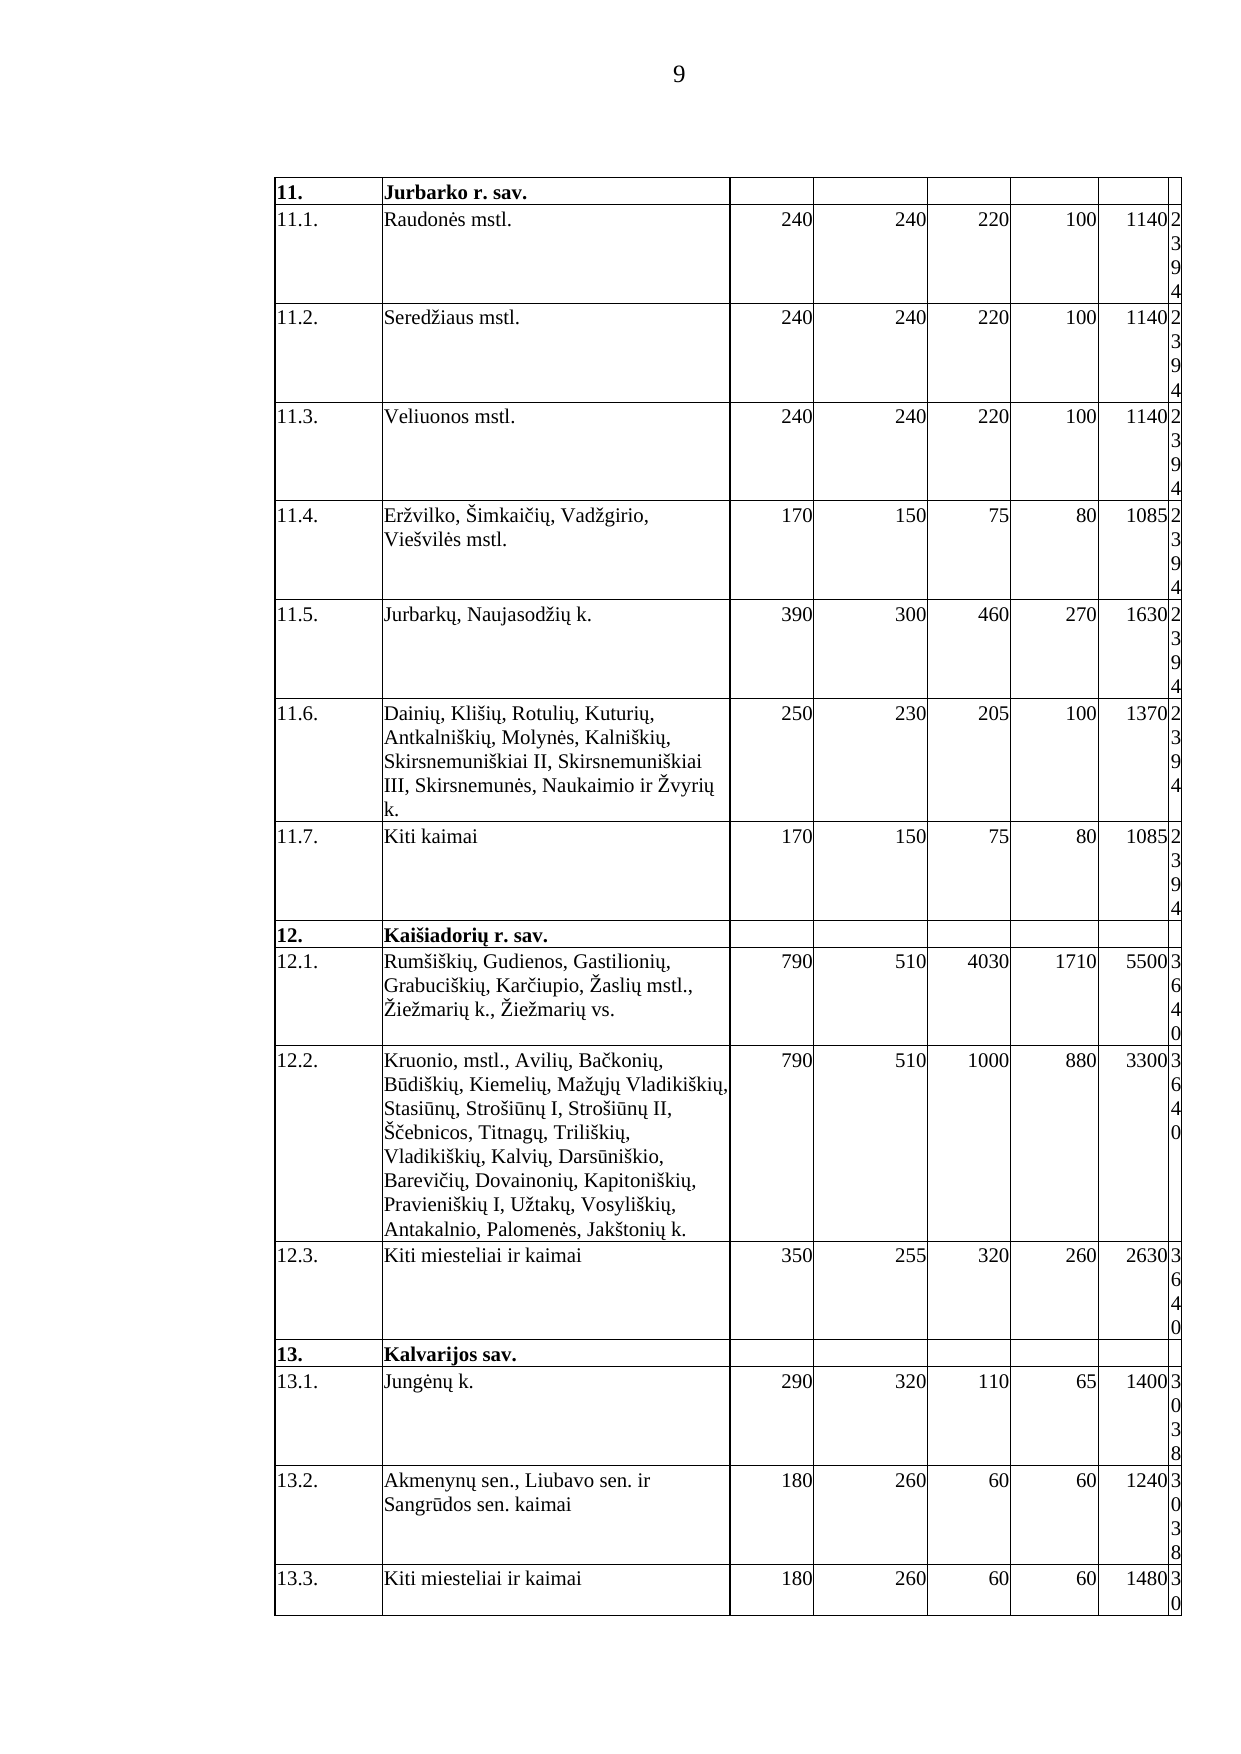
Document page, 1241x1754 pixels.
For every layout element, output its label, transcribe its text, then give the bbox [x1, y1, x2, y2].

table_cell 300 [814, 600, 927, 698]
table_cell 170 [731, 501, 813, 599]
table_cell 390 [731, 600, 813, 698]
table_cell [168, 500, 274, 599]
table_cell [168, 177, 274, 204]
table_cell 250 [731, 699, 813, 821]
table_cell 510 [814, 948, 927, 1045]
table_cell 205 [928, 699, 1010, 821]
table_cell 4030 [928, 948, 1010, 1045]
table_cell 320 [814, 1367, 927, 1465]
table_cell [168, 947, 274, 1045]
table_cell 1630 [1099, 600, 1168, 698]
table_cell [1011, 1340, 1098, 1366]
table_cell [168, 1045, 274, 1241]
table_cell 150 [814, 501, 927, 599]
table_cell 13.3. [276, 1565, 382, 1614]
table_cell [1169, 178, 1181, 204]
table_cell 100 [1011, 699, 1098, 821]
table_cell 1000 [928, 1046, 1010, 1241]
table_cell 60 [1011, 1466, 1098, 1564]
table_cell 11.2. [276, 304, 382, 402]
table_cell 460 [928, 600, 1010, 698]
table_cell [1169, 921, 1181, 947]
table_cell Dainių, Klišių, Rotulių, Kuturių, Antkalniškių, Molynės, Kalniškių, Skirsnemuniškiai II, Skirsnemuniškiai III, Skirsnemunės, Naukaimio ir Žvyrių k. [383, 699, 729, 821]
table_cell 3640 [1169, 1046, 1181, 1241]
table_cell [1011, 178, 1098, 204]
table_cell [168, 599, 274, 698]
table_cell 2394 [1169, 304, 1181, 402]
table_cell 220 [928, 304, 1010, 402]
table_cell 13.2. [276, 1466, 382, 1564]
table_cell [168, 1366, 274, 1465]
table_cell Kalvarijos sav. [383, 1340, 729, 1366]
table_cell 270 [1011, 600, 1098, 698]
table_cell 30 [1169, 1565, 1181, 1614]
table_cell 11.7. [276, 822, 382, 920]
table_cell 75 [928, 501, 1010, 599]
table_cell 2394 [1169, 600, 1181, 698]
table_cell 11.3. [276, 403, 382, 500]
table_cell 260 [1011, 1242, 1098, 1339]
table_cell 100 [1011, 403, 1098, 500]
table_cell 1140 [1099, 205, 1168, 303]
table_cell Raudonės mstl. [383, 205, 729, 303]
table_cell Jungėnų k. [383, 1367, 729, 1465]
table_cell 1140 [1099, 304, 1168, 402]
table_cell Jurbarko r. sav. [383, 178, 729, 204]
table_cell Kiti kaimai [383, 822, 729, 920]
table_cell 60 [928, 1565, 1010, 1614]
table_cell 2394 [1169, 501, 1181, 599]
table_cell 230 [814, 699, 927, 821]
table_cell 220 [928, 205, 1010, 303]
table_cell 1240 [1099, 1466, 1168, 1564]
table_cell [1011, 921, 1098, 947]
table_cell 1085 [1099, 501, 1168, 599]
table_cell 100 [1011, 205, 1098, 303]
table_cell Kaišiadorių r. sav. [383, 921, 729, 947]
table_cell [1099, 178, 1168, 204]
table_cell Rumšiškių, Gudienos, Gastilionių, Grabuciškių, Karčiupio, Žaslių mstl., Žiežmarių k., Žiežmarių vs. [383, 948, 729, 1045]
table_cell [928, 1340, 1010, 1366]
table_cell 80 [1011, 501, 1098, 599]
table_cell 240 [731, 403, 813, 500]
table_cell 12. [276, 921, 382, 947]
table_cell 240 [814, 403, 927, 500]
table_cell 220 [928, 403, 1010, 500]
table_cell 1710 [1011, 948, 1098, 1045]
table_cell 65 [1011, 1367, 1098, 1465]
table_cell 320 [928, 1242, 1010, 1339]
table_cell 11.5. [276, 600, 382, 698]
table_cell 880 [1011, 1046, 1098, 1241]
table_cell 2394 [1169, 699, 1181, 821]
table_cell Eržvilko, Šimkaičių, Vadžgirio, Viešvilės mstl. [383, 501, 729, 599]
table_cell [168, 698, 274, 821]
table_cell 60 [1011, 1565, 1098, 1614]
table_cell Kruonio, mstl., Avilių, Bačkonių, Būdiškių, Kiemelių, Mažųjų Vladikiškių, Stasiūnų, Strošiūnų I, Strošiūnų II, Ščebnicos, Titnagų, Triliškių, Vladikiškių, Kalvių, Darsūniškio, Barevičių, Dovainonių, Kapitoniškių, Pravieniškių I, Užtakų, Vosyliškių, Antakalnio, Palomenės, Jakštonių k. [383, 1046, 729, 1241]
table_cell 1480 [1099, 1565, 1168, 1614]
table_cell [1169, 1340, 1181, 1366]
table_cell 13.1. [276, 1367, 382, 1465]
table_cell [1099, 1340, 1168, 1366]
table_cell 1140 [1099, 403, 1168, 500]
table_cell [814, 1340, 927, 1366]
table_cell 3300 [1099, 1046, 1168, 1241]
table_cell 790 [731, 948, 813, 1045]
table_cell [1099, 921, 1168, 947]
table_cell 240 [731, 304, 813, 402]
table_cell 13. [276, 1340, 382, 1366]
table_cell 260 [814, 1565, 927, 1614]
table_cell 150 [814, 822, 927, 920]
table_cell 60 [928, 1466, 1010, 1564]
table_cell [928, 178, 1010, 204]
table_cell 11.1. [276, 205, 382, 303]
table_cell 3640 [1169, 948, 1181, 1045]
table_cell 12.2. [276, 1046, 382, 1241]
table_cell [814, 921, 927, 947]
table_cell 5500 [1099, 948, 1168, 1045]
table_cell Veliuonos mstl. [383, 403, 729, 500]
table_cell 110 [928, 1367, 1010, 1465]
table_cell Jurbarkų, Naujasodžių k. [383, 600, 729, 698]
table_cell Kiti miesteliai ir kaimai [383, 1565, 729, 1614]
table_cell 11.4. [276, 501, 382, 599]
table_cell 350 [731, 1242, 813, 1339]
table_cell [168, 402, 274, 500]
table_cell 2394 [1169, 822, 1181, 920]
table_cell [928, 921, 1010, 947]
table_cell [168, 821, 274, 920]
table_cell 170 [731, 822, 813, 920]
table_cell [731, 921, 813, 947]
table_cell 290 [731, 1367, 813, 1465]
table_cell 2394 [1169, 205, 1181, 303]
table_cell [814, 178, 927, 204]
table_cell 1400 [1099, 1367, 1168, 1465]
table_cell 1085 [1099, 822, 1168, 920]
table_cell 3038 [1169, 1367, 1181, 1465]
table_cell [168, 303, 274, 402]
table_cell Kiti miesteliai ir kaimai [383, 1242, 729, 1339]
table_cell 255 [814, 1242, 927, 1339]
table_cell 240 [814, 205, 927, 303]
table_cell Seredžiaus mstl. [383, 304, 729, 402]
table_cell 80 [1011, 822, 1098, 920]
table_cell [168, 1339, 274, 1366]
table_cell 260 [814, 1466, 927, 1564]
table_cell [168, 920, 274, 947]
table_cell 3640 [1169, 1242, 1181, 1339]
table_cell 240 [731, 205, 813, 303]
table_cell 180 [731, 1565, 813, 1614]
table_cell 2394 [1169, 403, 1181, 500]
table_cell 1370 [1099, 699, 1168, 821]
table_cell 11. [276, 178, 382, 204]
table_cell 12.3. [276, 1242, 382, 1339]
table_cell 2630 [1099, 1242, 1168, 1339]
table_cell [168, 1241, 274, 1339]
table_cell Akmenynų sen., Liubavo sen. ir Sangrūdos sen. kaimai [383, 1466, 729, 1564]
table_cell [731, 178, 813, 204]
table_cell 11.6. [276, 699, 382, 821]
table_cell 3038 [1169, 1466, 1181, 1564]
table_cell 510 [814, 1046, 927, 1241]
table_cell 240 [814, 304, 927, 402]
table_cell 180 [731, 1466, 813, 1564]
table_cell 790 [731, 1046, 813, 1241]
table_cell [168, 1465, 274, 1564]
table_cell [731, 1340, 813, 1366]
table_cell [168, 1564, 274, 1614]
table_cell 12.1. [276, 948, 382, 1045]
table_cell [168, 204, 274, 303]
table_cell 75 [928, 822, 1010, 920]
table_cell 100 [1011, 304, 1098, 402]
